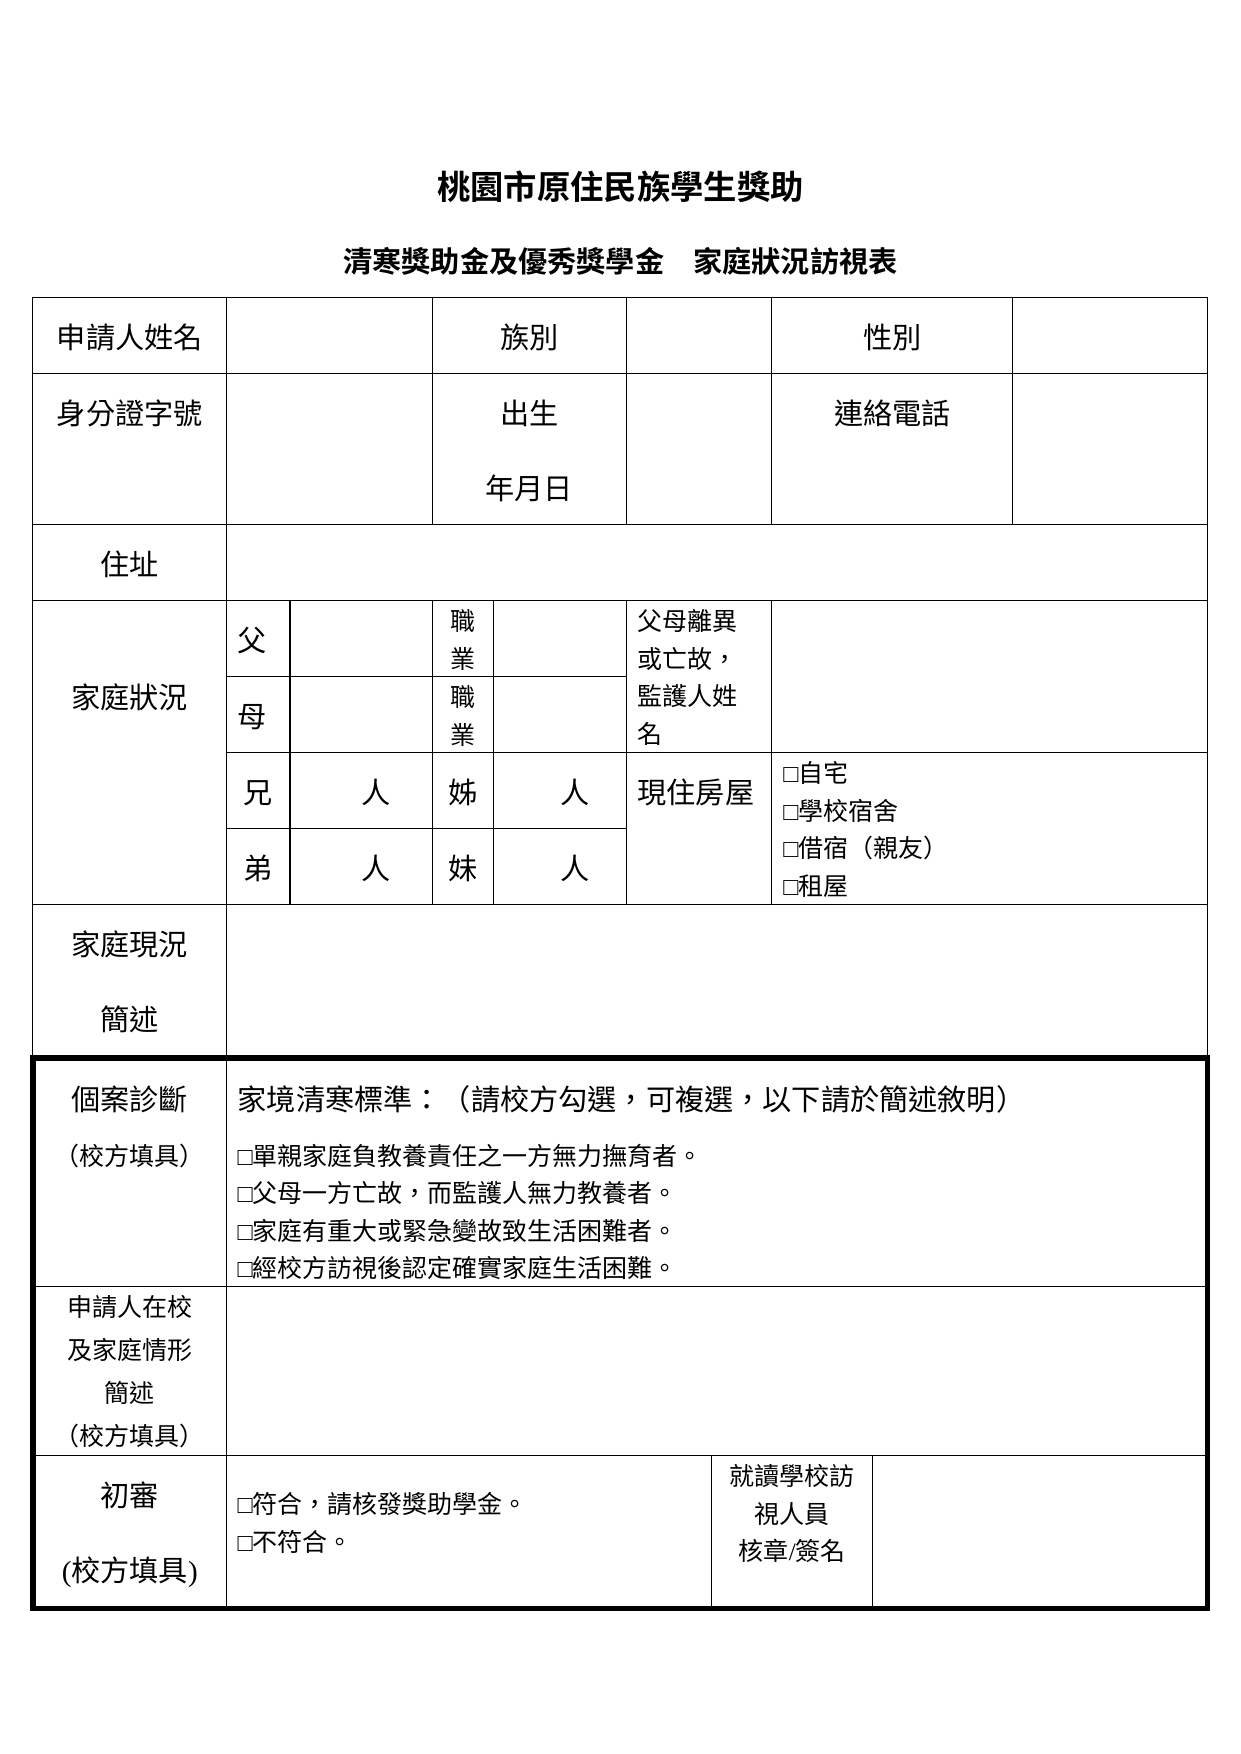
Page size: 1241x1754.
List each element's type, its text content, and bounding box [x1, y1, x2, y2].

table_cell [1013, 374, 1207, 524]
table_cell 個案診斷 （校方填具） [36, 1061, 226, 1286]
table_cell [291, 601, 432, 676]
table_cell 父母離異或亡故，監護人姓名 [627, 601, 771, 752]
table_header 性別 [772, 298, 1012, 373]
table_cell [494, 601, 626, 676]
table_cell 弟 [227, 829, 289, 904]
table_cell □符合，請核發獎助學金。 □不符合。 [227, 1456, 711, 1606]
table_cell 就讀學校訪視人員 核章/簽名 [712, 1456, 872, 1606]
table_cell [627, 374, 771, 524]
text 清寒獎助金及優秀獎學金 家庭狀況訪視表 [35, 222, 1205, 297]
table_cell 人 [291, 753, 432, 828]
table_header [227, 298, 432, 373]
table_cell □自宅 □學校宿舍 □借宿（親友） □租屋 [772, 753, 1207, 904]
table_cell 妹 [433, 829, 493, 904]
table_cell [227, 525, 1207, 600]
table_cell 職業 [433, 677, 493, 752]
table_cell 初審 (校方填具) [36, 1456, 226, 1606]
table_header 族別 [433, 298, 626, 373]
table_cell 母 [227, 677, 289, 752]
table_cell 家境清寒標準：（請校方勾選，可複選，以下請於簡述敘明） □單親家庭負教養責任之一方無力撫育者。 □父母一方亡故，而監護人無力教養者。 □家庭有重大或緊急變故致生活困難者。 □經校方訪視後認定確實家庭生活困難。 [227, 1061, 1205, 1286]
table_cell 連絡電話 [772, 374, 1012, 524]
table_cell 申請人在校 及家庭情形 簡述 （校方填具） [36, 1287, 226, 1455]
table_cell [494, 677, 626, 752]
table_cell 出生 年月日 [433, 374, 626, 524]
table_cell 姊 [433, 753, 493, 828]
table_cell 職業 [433, 601, 493, 676]
table_cell [227, 1287, 1205, 1455]
table_cell 家庭現況 簡述 [33, 905, 226, 1055]
table_cell 住址 [33, 525, 226, 600]
table_cell [291, 677, 432, 752]
table_cell 人 [494, 829, 626, 904]
table_cell 兄 [227, 753, 289, 828]
table_cell 父 [227, 601, 289, 676]
table_header [627, 298, 771, 373]
table_header [1013, 298, 1207, 373]
table_cell [227, 374, 432, 524]
table_cell 家庭狀況 [33, 601, 226, 904]
table_cell 現住房屋 [627, 753, 771, 904]
table_header 申請人姓名 [33, 298, 226, 373]
table_cell [772, 601, 1207, 752]
table_cell 人 [291, 829, 432, 904]
table_cell 人 [494, 753, 626, 828]
table_cell [227, 905, 1207, 1055]
text 桃園市原住民族學生獎助 [35, 147, 1205, 222]
table_cell 身分證字號 [33, 374, 226, 524]
table_cell [873, 1456, 1205, 1606]
